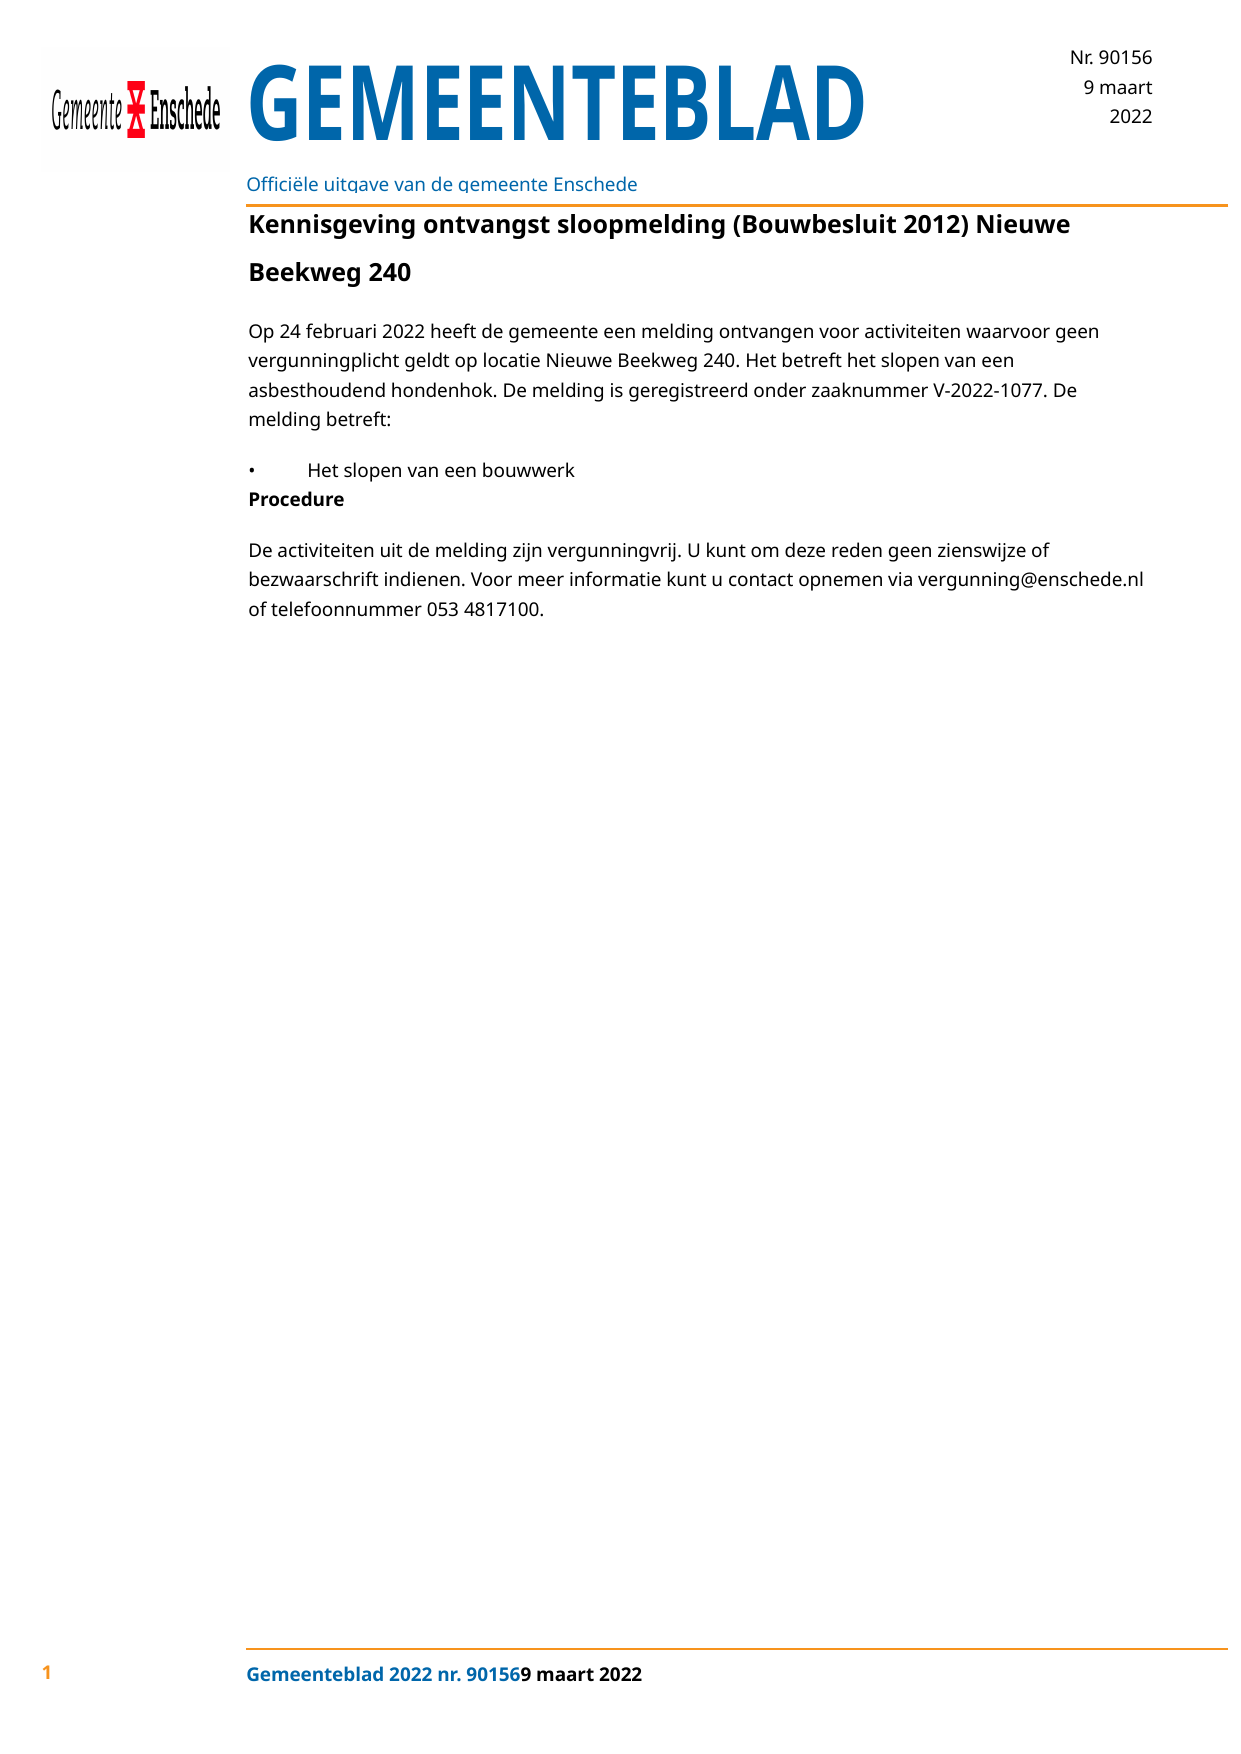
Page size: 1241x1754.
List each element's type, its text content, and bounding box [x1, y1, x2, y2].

text Op 24 februari 2022 heeft de gemeente een melding ontvangen voor activiteiten waarvoor geen vergunningplicht geldt op locatie Nieuwe Beekweg 240. Het betreft het slopen van een asbesthoudend hondenhok. De melding is geregistreerd onder zaaknummer V-2022-1077. De melding betreft: [248, 318, 1152, 432]
text Procedure [248, 487, 1152, 512]
list Het slopen van een bouwwerk [248, 457, 1152, 483]
picture [41, 47, 231, 172]
text Kennisgeving ontvangst sloopmelding (Bouwbesluit 2012) Nieuwe Beekweg 240 [248, 207, 1152, 288]
text De activiteiten uit de melding zijn vergunningvrij. U kunt om deze reden geen zienswijze of bezwaarschrift indienen. Voor meer informatie kunt u contact opnemen via vergunning@enschede.nl of telefoonnummer 053 4817100. [248, 537, 1152, 622]
